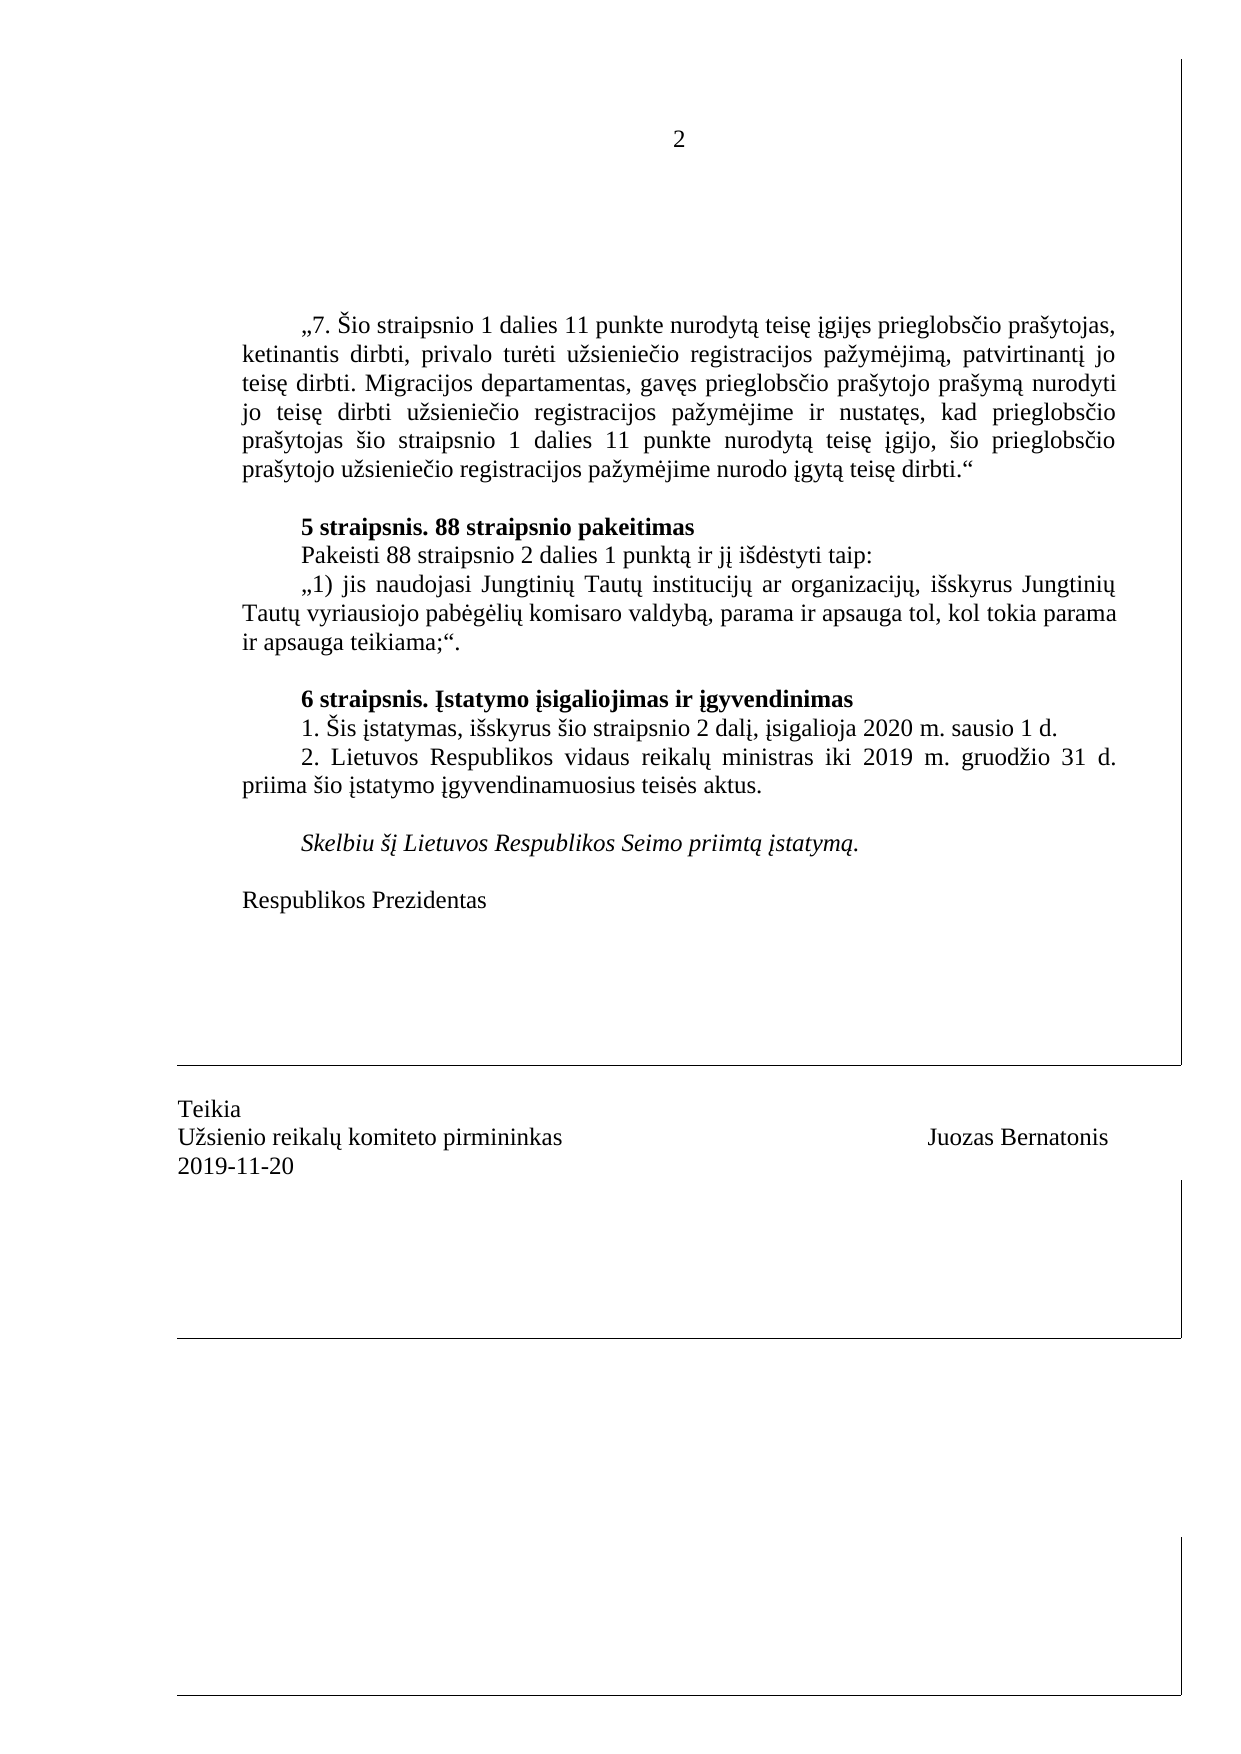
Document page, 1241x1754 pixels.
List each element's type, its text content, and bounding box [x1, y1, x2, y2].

text 2. Lietuvos Respublikos vidaus reikalų ministras iki 2019 m. gruodžio 31 d. priima šio įstatymo įgyvendinamuosius teisės aktus. [177, 742, 1181, 799]
text 5 straipsnis. 88 straipsnio pakeitimas [177, 512, 1181, 540]
text 1. Šis įstatymas, išskyrus šio straipsnio 2 dalį, įsigalioja 2020 m. sausio 1 d. [177, 713, 1181, 742]
text Užsienio reikalų komiteto pirmininkas Juozas Bernatonis [177, 1122, 1181, 1151]
text Pakeisti 88 straipsnio 2 dalies 1 punktą ir jį išdėstyti taip: [177, 540, 1181, 569]
text 6 straipsnis. Įstatymo įsigaliojimas ir įgyvendinimas [177, 684, 1181, 713]
text „7. Šio straipsnio 1 dalies 11 punkte nurodytą teisę įgijęs prieglobsčio prašytojas, ketinantis dirbti, privalo turėti užsieniečio registracijos pažymėjimą, patvirtinantį jo teisę dirbti. Migracijos departamentas, gavęs prieglobsčio prašytojo prašymą nurodyti jo teisę dirbti užsieniečio registracijos pažymėjime ir nustatęs, kad prieglobsčio prašytojas šio straipsnio 1 dalies 11 punkte nurodytą teisę įgijo, šio prieglobsčio prašytojo užsieniečio registracijos pažymėjime nurodo įgytą teisę dirbti.“ [177, 246, 1181, 483]
text Respublikos Prezidentas [177, 885, 1181, 914]
text „1) jis naudojasi Jungtinių Tautų institucijų ar organizacijų, išskyrus Jungtinių Tautų vyriausiojo pabėgėlių komisaro valdybą, parama ir apsauga tol, kol tokia parama ir apsauga teikiama;“. [177, 569, 1181, 655]
text Skelbiu šį Lietuvos Respublikos Seimo priimtą įstatymą. [177, 828, 1181, 857]
text Teikia [177, 1094, 1181, 1122]
text 2019-11-20 [177, 1151, 1181, 1180]
